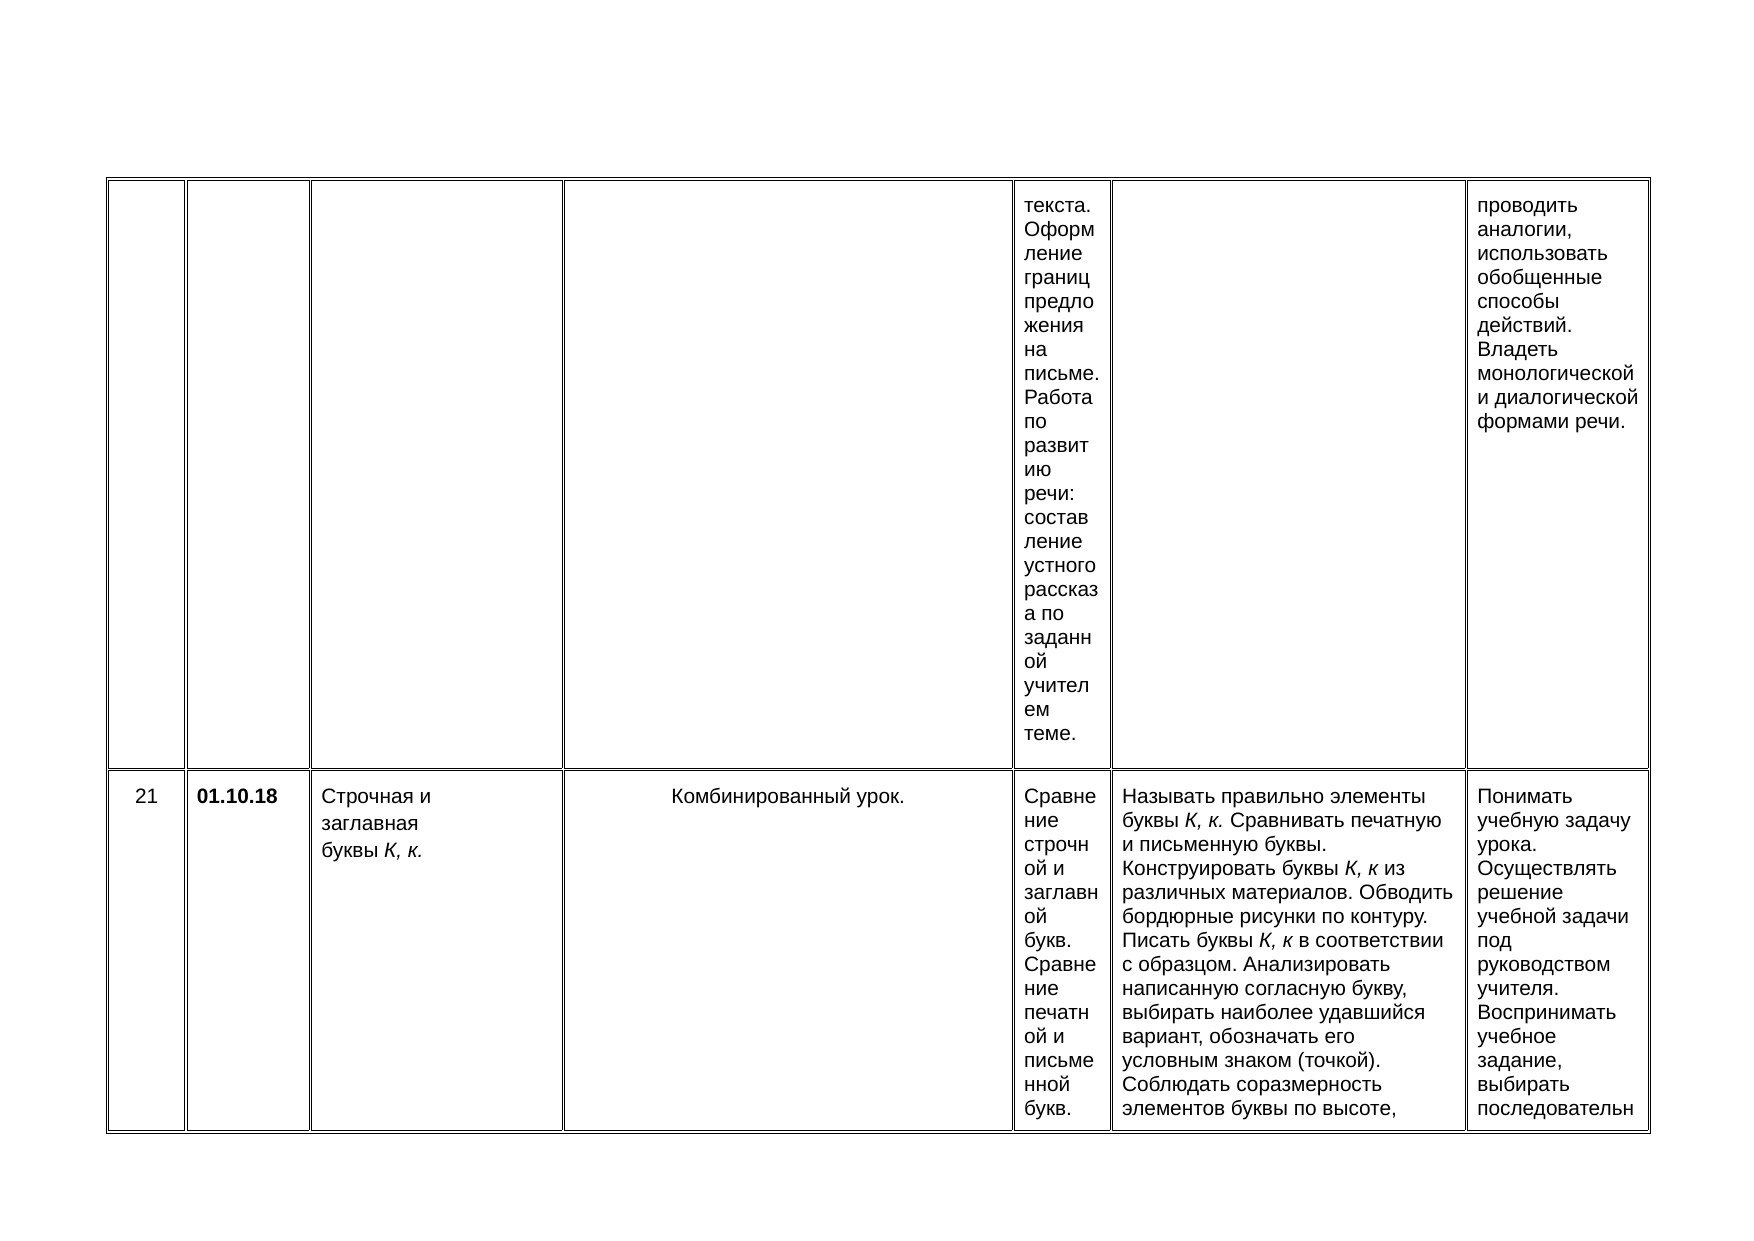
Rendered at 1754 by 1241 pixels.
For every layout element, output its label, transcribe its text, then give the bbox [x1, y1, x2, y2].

table_cell Строчная и заглавная буквы К, к. [312, 771, 562, 1130]
table_cell 01.10.18 [188, 771, 309, 1130]
table_cell Называть правильно элементы буквы К, к. Сравнивать печатную и письменную буквы. Конструировать буквы К, к из различных материалов. Обводить бордюрные рисунки по контуру. Писать буквы К, к в соответствии с образцом. Анализировать написанную согласную букву, выбирать наиболее удавшийся вариант, обозначать его условным знаком (точкой). Соблюдать соразмерность элементов буквы по высоте, [1113, 771, 1465, 1130]
table_cell 21 [109, 771, 184, 1130]
table_cell Сравнение строчной и заглавной букв. Сравнение печатной и письменной букв. [1015, 771, 1110, 1130]
table_cell [312, 181, 562, 768]
table_cell проводить аналогии, использовать обобщенные способы действий. Владеть монологической и диалогической формами речи. [1468, 181, 1648, 768]
table_cell Комбинированный урок. [565, 771, 1012, 1130]
table_cell Понимать учебную задачу урока. Осуществлять решение учебной задачи под руководством учителя. Воспринимать учебное задание, выбирать последовательн [1468, 771, 1648, 1130]
table_cell текста. Оформление границ предложения на письме. Работа по развитию речи: составление устного рассказа по заданной учителем теме. [1015, 181, 1110, 768]
table_cell [1113, 181, 1465, 768]
table_cell [565, 181, 1012, 768]
table_cell [109, 181, 184, 768]
table_cell [188, 181, 309, 768]
